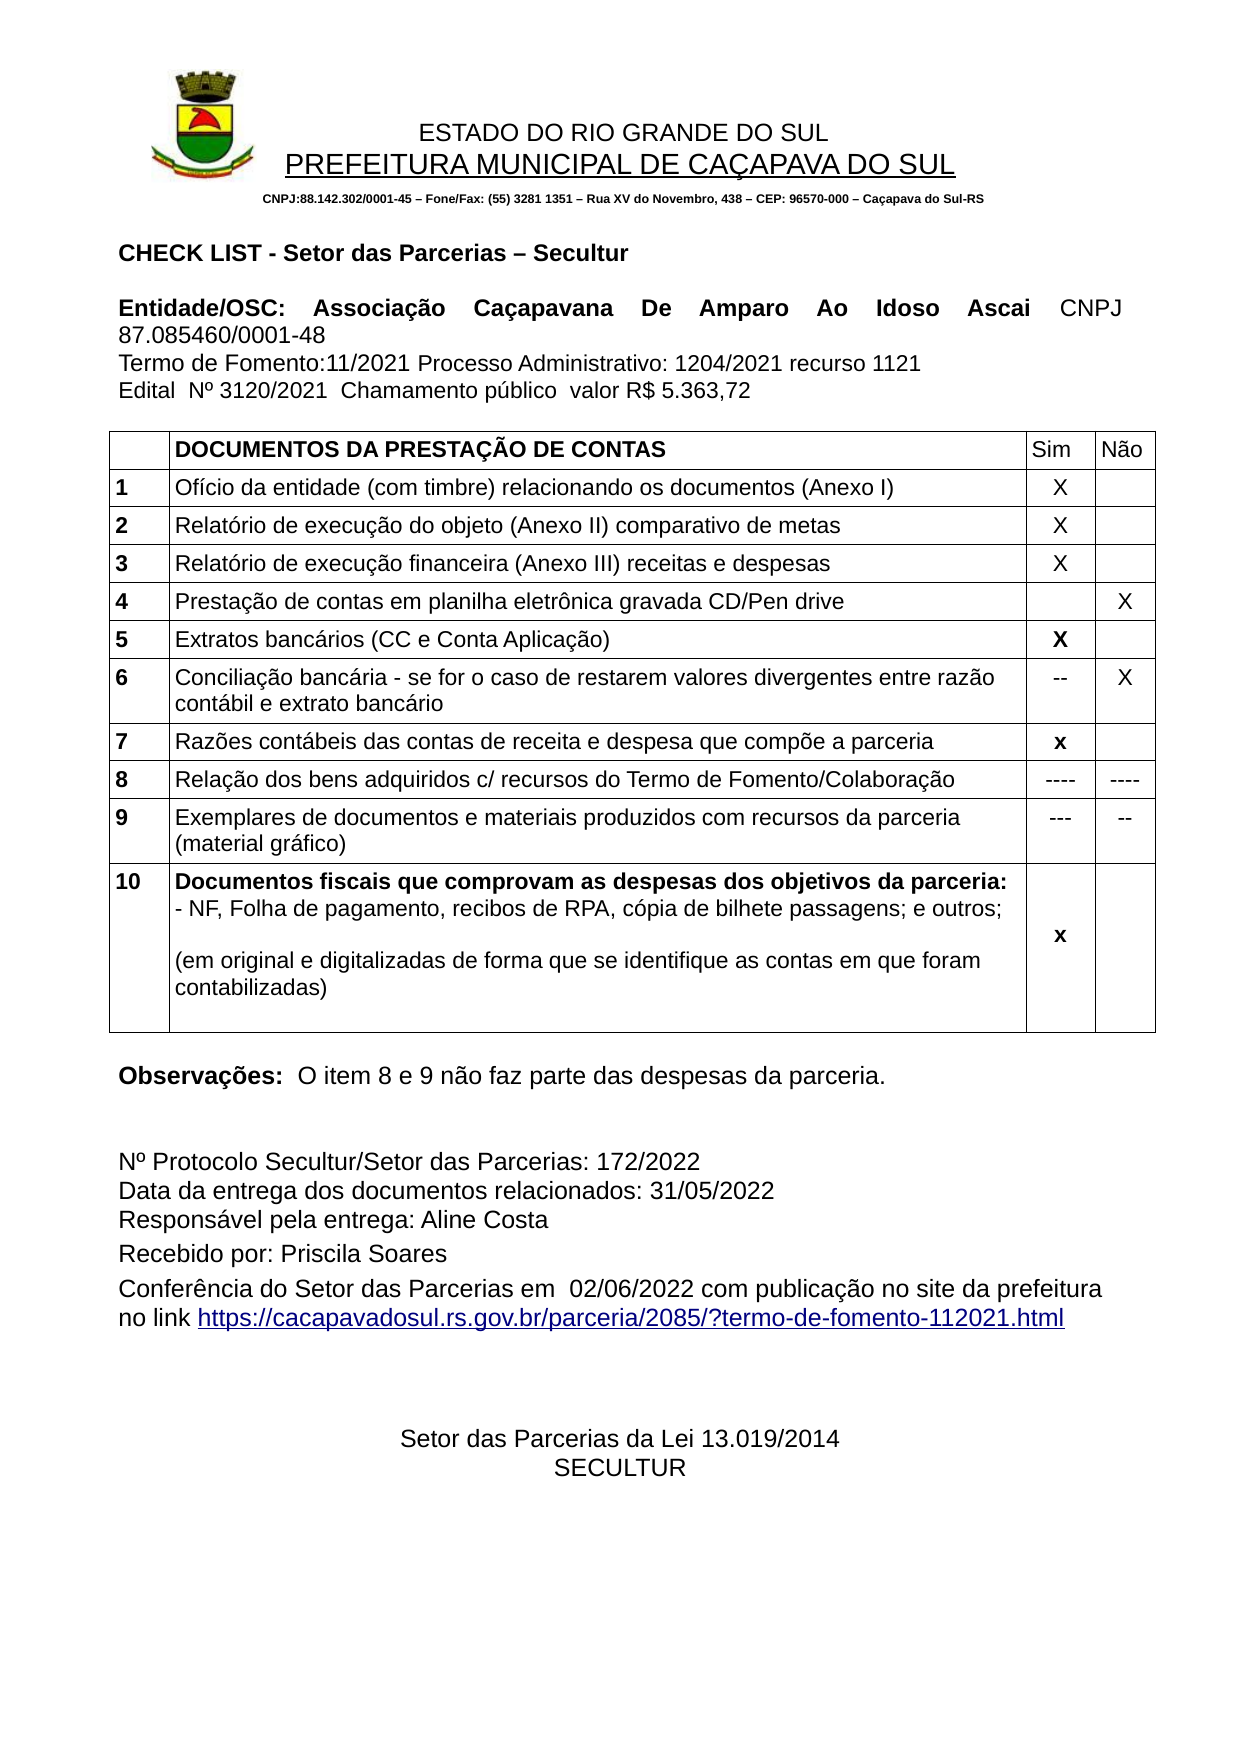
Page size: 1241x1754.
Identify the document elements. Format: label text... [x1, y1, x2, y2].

text Responsável pela entrega: Aline Costa [118, 1205, 1122, 1233]
picture [151, 69, 258, 196]
table_cell 5 [110, 621, 169, 658]
table_cell [1096, 724, 1155, 760]
table_cell --- [1027, 799, 1095, 862]
table_cell X [1027, 545, 1095, 582]
table_cell X [1096, 583, 1155, 620]
text Conferência do Setor das Parcerias em 02/06/2022 com publicação no site da prefeitura no link https://cacapavadosul.rs.gov.br/parceria/2085/?termo-de-fomento-112021.html [118, 1274, 1122, 1332]
table_cell 8 [110, 761, 169, 798]
table_cell [1096, 507, 1155, 544]
table_cell 3 [110, 545, 169, 582]
table_cell 10 [110, 864, 169, 1032]
table_cell 6 [110, 659, 169, 722]
table_cell Extratos bancários (CC e Conta Aplicação) [170, 621, 1026, 658]
table_cell 9 [110, 799, 169, 862]
text SECULTUR [118, 1453, 1122, 1481]
table_cell 7 [110, 724, 169, 760]
text Nº Protocolo Secultur/Setor das Parcerias: 172/2022 [118, 1147, 1122, 1176]
table_cell ---- [1096, 761, 1155, 798]
table_cell [1096, 470, 1155, 506]
table_cell X [1027, 470, 1095, 506]
table_cell X [1096, 659, 1155, 722]
table_header DOCUMENTOS DA PRESTAÇÃO DE CONTAS [170, 432, 1026, 468]
table_cell Razões contábeis das contas de receita e despesa que compõe a parceria [170, 724, 1026, 760]
table_cell Prestação de contas em planilha eletrônica gravada CD/Pen drive [170, 583, 1026, 620]
text Recebido por: Priscila Soares [118, 1239, 1122, 1268]
table_cell Relação dos bens adquiridos c/ recursos do Termo de Fomento/Colaboração [170, 761, 1026, 798]
table_cell 2 [110, 507, 169, 544]
table_cell Conciliação bancária - se for o caso de restarem valores divergentes entre razão contábil e extrato bancário [170, 659, 1026, 722]
table_cell [1096, 864, 1155, 1032]
table_cell [1096, 545, 1155, 582]
text CHECK LIST - Setor das Parcerias – Secultur [118, 239, 1122, 266]
table_cell Relatório de execução financeira (Anexo III) receitas e despesas [170, 545, 1026, 582]
text Edital Nº 3120/2021 Chamamento público valor R$ 5.363,72 [118, 377, 1122, 403]
table_cell x [1027, 724, 1095, 760]
table_cell X [1027, 621, 1095, 658]
table_cell X [1027, 507, 1095, 544]
text Observações: O item 8 e 9 não faz parte das despesas da parceria. [118, 1061, 1122, 1090]
table_cell Ofício da entidade (com timbre) relacionando os documentos (Anexo I) [170, 470, 1026, 506]
table_cell 4 [110, 583, 169, 620]
table_cell Documentos fiscais que comprovam as despesas dos objetivos da parceria: - NF, Folha de pagamento, recibos de RPA, cópia de bilhete passagens; e outros; (em original e digitalizadas de forma que se identifique as contas em que foram contabilizadas) [170, 864, 1026, 1032]
table_cell 1 [110, 470, 169, 506]
table_cell -- [1096, 799, 1155, 862]
text Entidade/OSC: Associação Caçapavana De Amparo Ao Idoso Ascai CNPJ 87.085460/0001-48 [118, 294, 1122, 349]
table_cell -- [1027, 659, 1095, 722]
text Termo de Fomento:11/2021 Processo Administrativo: 1204/2021 recurso 1121 [118, 349, 1122, 377]
text Setor das Parcerias da Lei 13.019/2014 [118, 1424, 1122, 1453]
table_cell Relatório de execução do objeto (Anexo II) comparativo de metas [170, 507, 1026, 544]
table_cell [1096, 621, 1155, 658]
table_cell [1027, 583, 1095, 620]
table_cell x [1027, 864, 1095, 1032]
table_cell Exemplares de documentos e materiais produzidos com recursos da parceria (material gráfico) [170, 799, 1026, 862]
table_cell ---- [1027, 761, 1095, 798]
table_header [110, 432, 169, 468]
table_header Sim [1027, 432, 1095, 468]
table_header Não [1096, 432, 1155, 468]
text Data da entrega dos documentos relacionados: 31/05/2022 [118, 1176, 1122, 1205]
